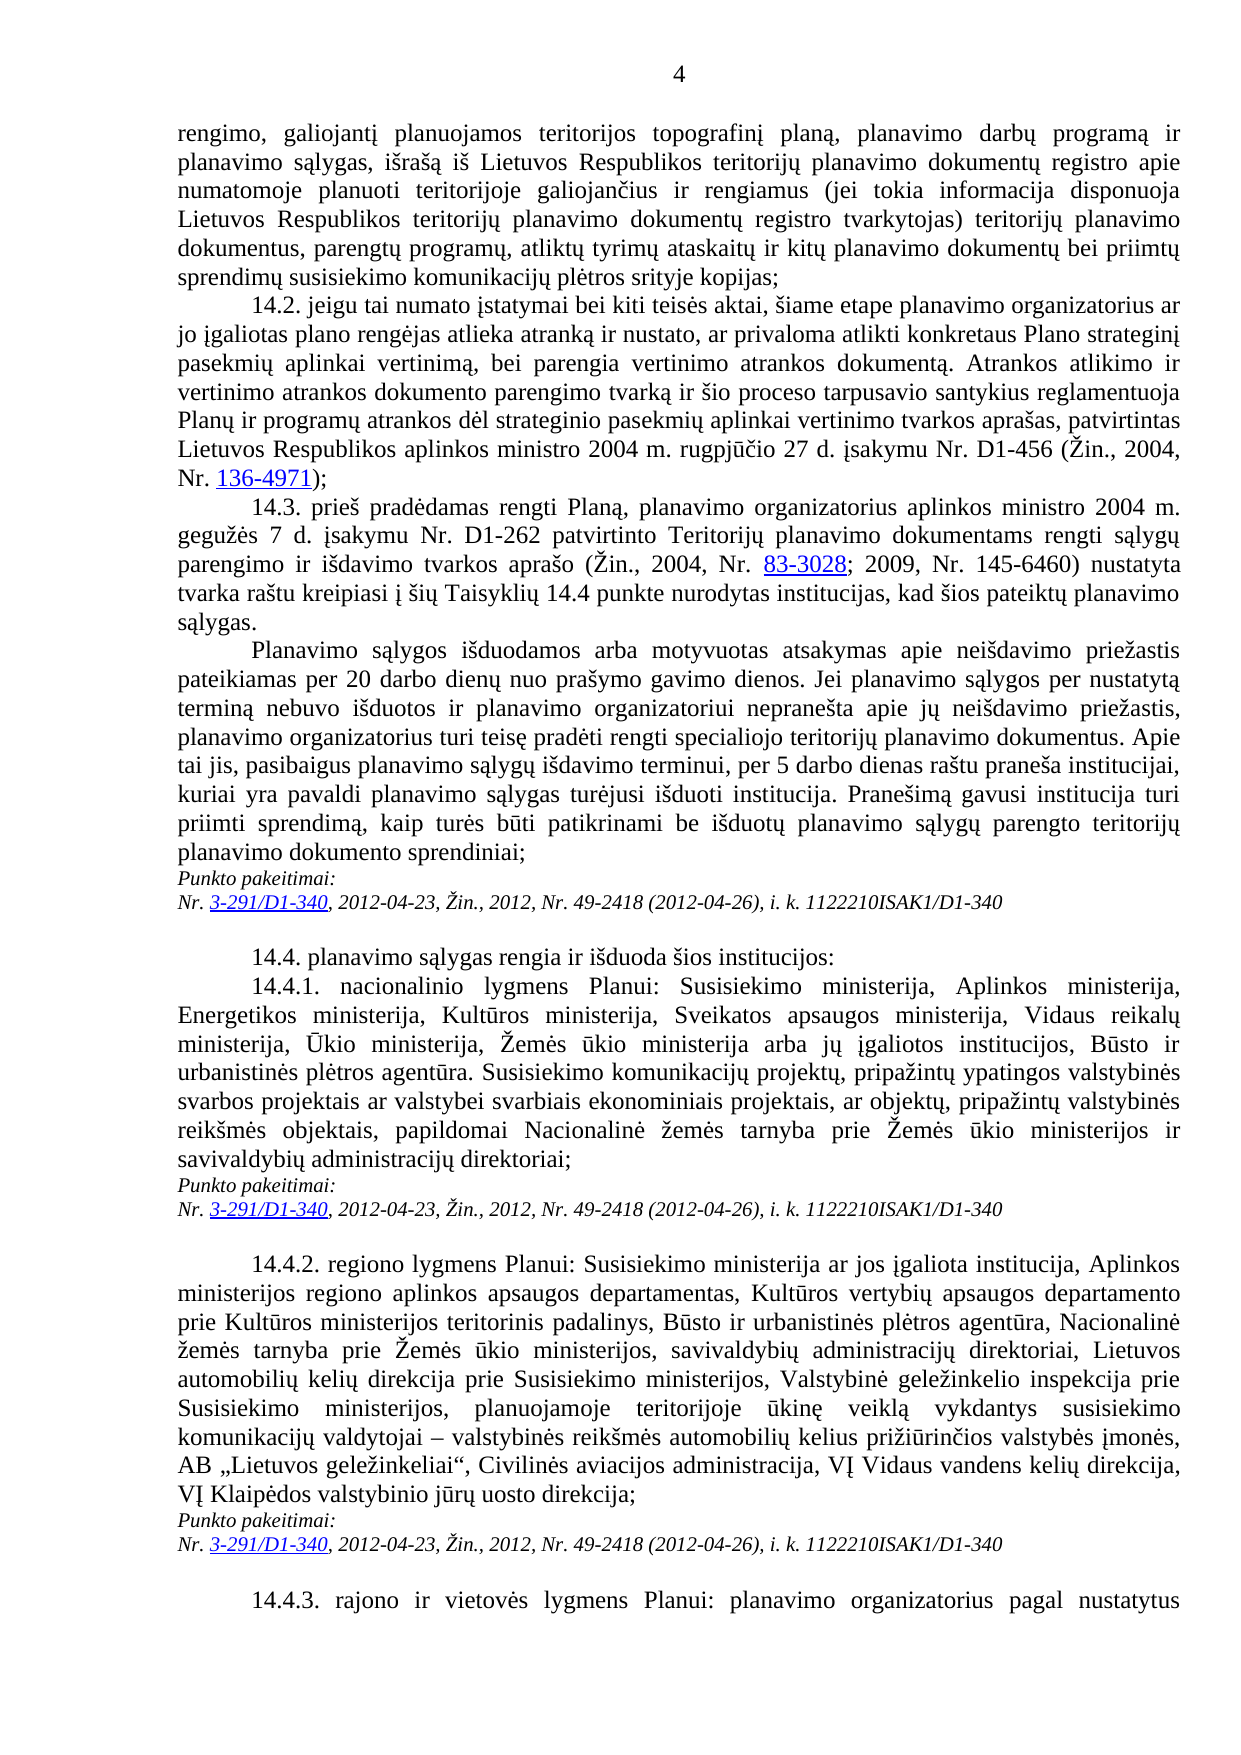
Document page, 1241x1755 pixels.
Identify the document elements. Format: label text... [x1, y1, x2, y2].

text Punkto pakeitimai: [177, 1508, 1181, 1532]
text 14.4.2. regiono lygmens Planui: Susisiekimo ministerija ar jos įgaliota institucija, Aplinkos ministerijos regiono aplinkos apsaugos departamentas, Kultūros vertybių apsaugos departamento prie Kultūros ministerijos teritorinis padalinys, Būsto ir urbanistinės plėtros agentūra, Nacionalinė žemės tarnyba prie Žemės ūkio ministerijos, savivaldybių administracijų direktoriai, Lietuvos automobilių kelių direkcija prie Susisiekimo ministerijos, Valstybinė geležinkelio inspekcija prie Susisiekimo ministerijos, planuojamoje teritorijoje ūkinę veiklą vykdantys susisiekimo komunikacijų valdytojai – valstybinės reikšmės automobilių kelius prižiūrinčios valstybės įmonės, AB „Lietuvos geležinkeliai“, Civilinės aviacijos administracija, VĮ Vidaus vandens kelių direkcija, VĮ Klaipėdos valstybinio jūrų uosto direkcija; [177, 1249, 1181, 1508]
text rengimo, galiojantį planuojamos teritorijos topografinį planą, planavimo darbų programą ir planavimo sąlygas, išrašą iš Lietuvos Respublikos teritorijų planavimo dokumentų registro apie numatomoje planuoti teritorijoje galiojančius ir rengiamus (jei tokia informacija disponuoja Lietuvos Respublikos teritorijų planavimo dokumentų registro tvarkytojas) teritorijų planavimo dokumentus, parengtų programų, atliktų tyrimų ataskaitų ir kitų planavimo dokumentų bei priimtų sprendimų susisiekimo komunikacijų plėtros srityje kopijas; [177, 118, 1181, 291]
text Planavimo sąlygos išduodamos arba motyvuotas atsakymas apie neišdavimo priežastis pateikiamas per 20 darbo dienų nuo prašymo gavimo dienos. Jei planavimo sąlygos per nustatytą terminą nebuvo išduotos ir planavimo organizatoriui nepranešta apie jų neišdavimo priežastis, planavimo organizatorius turi teisę pradėti rengti specialiojo teritorijų planavimo dokumentus. Apie tai jis, pasibaigus planavimo sąlygų išdavimo terminui, per 5 darbo dienas raštu praneša institucijai, kuriai yra pavaldi planavimo sąlygas turėjusi išduoti institucija. Pranešimą gavusi institucija turi priimti sprendimą, kaip turės būti patikrinami be išduotų planavimo sąlygų parengto teritorijų planavimo dokumento sprendiniai; [177, 636, 1181, 866]
text Nr. 3-291/D1-340, 2012-04-23, Žin., 2012, Nr. 49-2418 (2012-04-26), i. k. 1122210ISAK1/D1-340 [177, 1197, 1181, 1221]
text 14.2. jeigu tai numato įstatymai bei kiti teisės aktai, šiame etape planavimo organizatorius ar jo įgaliotas plano rengėjas atlieka atranką ir nustato, ar privaloma atlikti konkretaus Plano strateginį pasekmių aplinkai vertinimą, bei parengia vertinimo atrankos dokumentą. Atrankos atlikimo ir vertinimo atrankos dokumento parengimo tvarką ir šio proceso tarpusavio santykius reglamentuoja Planų ir programų atrankos dėl strateginio pasekmių aplinkai vertinimo tvarkos aprašas, patvirtintas Lietuvos Respublikos aplinkos ministro 2004 m. rugpjūčio 27 d. įsakymu Nr. D1-456 (Žin., 2004, Nr. 136-4971); [177, 291, 1181, 492]
text 14.4. planavimo sąlygas rengia ir išduoda šios institucijos: [177, 942, 1181, 971]
text Nr. 3-291/D1-340, 2012-04-23, Žin., 2012, Nr. 49-2418 (2012-04-26), i. k. 1122210ISAK1/D1-340 [177, 1532, 1181, 1556]
text 14.4.1. nacionalinio lygmens Planui: Susisiekimo ministerija, Aplinkos ministerija, Energetikos ministerija, Kultūros ministerija, Sveikatos apsaugos ministerija, Vidaus reikalų ministerija, Ūkio ministerija, Žemės ūkio ministerija arba jų įgaliotos institucijos, Būsto ir urbanistinės plėtros agentūra. Susisiekimo komunikacijų projektų, pripažintų ypatingos valstybinės svarbos projektais ar valstybei svarbiais ekonominiais projektais, ar objektų, pripažintų valstybinės reikšmės objektais, papildomai Nacionalinė žemės tarnyba prie Žemės ūkio ministerijos ir savivaldybių administracijų direktoriai; [177, 971, 1181, 1172]
text Punkto pakeitimai: [177, 866, 1181, 890]
text Nr. 3-291/D1-340, 2012-04-23, Žin., 2012, Nr. 49-2418 (2012-04-26), i. k. 1122210ISAK1/D1-340 [177, 890, 1181, 914]
text 14.3. prieš pradėdamas rengti Planą, planavimo organizatorius aplinkos ministro 2004 m. gegužės 7 d. įsakymu Nr. D1-262 patvirtinto Teritorijų planavimo dokumentams rengti sąlygų parengimo ir išdavimo tvarkos aprašo (Žin., 2004, Nr. 83-3028; 2009, Nr. 145-6460) nustatyta tvarka raštu kreipiasi į šių Taisyklių 14.4 punkte nurodytas institucijas, kad šios pateiktų planavimo sąlygas. [177, 492, 1181, 636]
text 14.4.3. rajono ir vietovės lygmens Planui: planavimo organizatorius pagal nustatytus [177, 1585, 1181, 1614]
text Punkto pakeitimai: [177, 1172, 1181, 1197]
